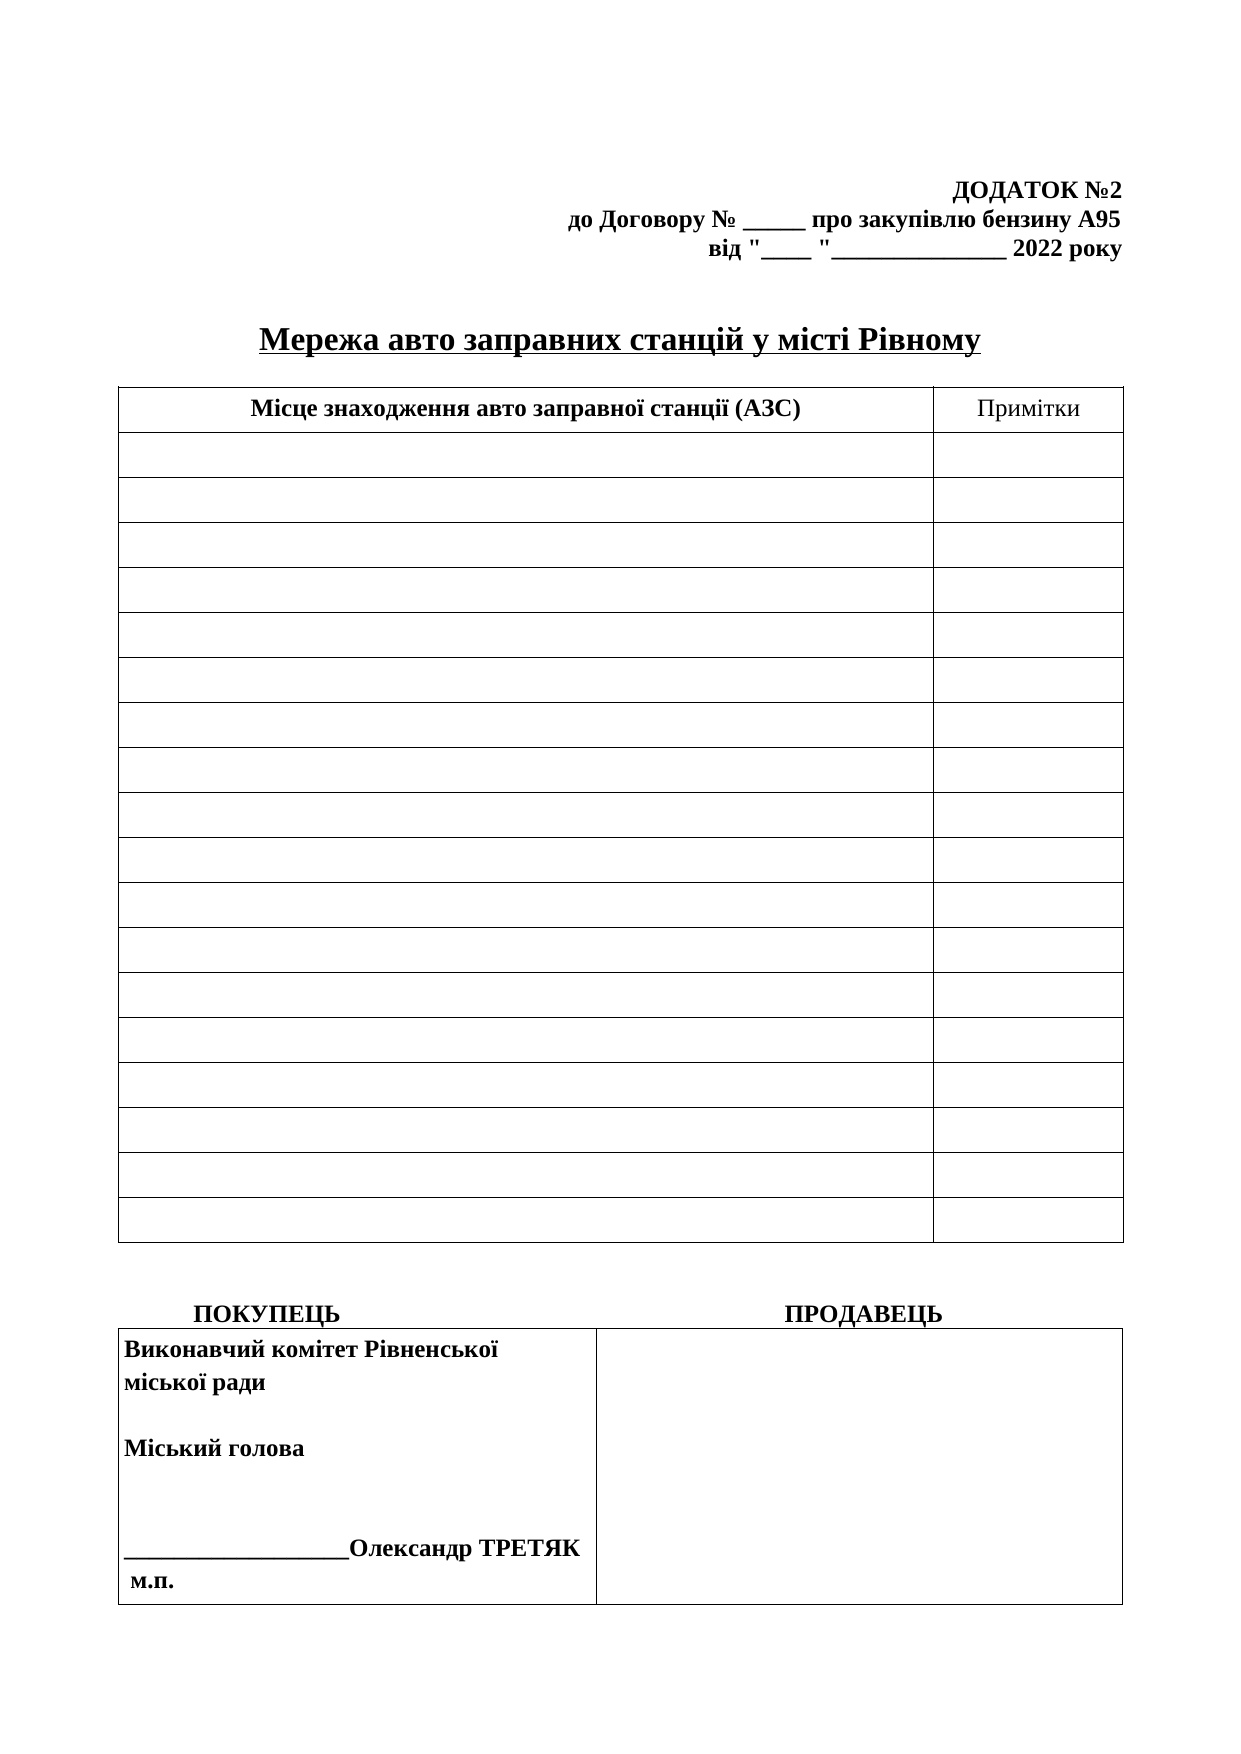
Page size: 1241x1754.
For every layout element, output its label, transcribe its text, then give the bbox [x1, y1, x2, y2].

table_cell [119, 613, 933, 657]
table_cell [119, 523, 933, 567]
table_cell [934, 433, 1123, 477]
table_cell [119, 568, 933, 612]
table_cell [119, 1108, 933, 1152]
text до Договору № _____ про закупівлю бензину А95 [118, 204, 1122, 233]
table_header [597, 1329, 1122, 1604]
table_cell [119, 883, 933, 927]
table_header Виконавчий комітет Рівненської міської ради Міський голова __________________Олександр ТРЕТЯК м.п. [119, 1329, 596, 1604]
table_cell [119, 973, 933, 1017]
table_cell [934, 613, 1123, 657]
text від "____ "______________ 2022 року [118, 233, 1122, 262]
table_cell [119, 1018, 933, 1062]
text ДОДАТОК №2 [118, 176, 1122, 204]
table_cell [934, 523, 1123, 567]
table_cell [119, 703, 933, 747]
table_cell [934, 1063, 1123, 1107]
text Мережа авто заправних станцій у місті Рівному [118, 319, 1122, 358]
text ПОКУПЕЦЬ ПРОДАВЕЦЬ [193, 1299, 1122, 1328]
table_cell [119, 793, 933, 837]
table_cell [934, 883, 1123, 927]
table_cell [119, 478, 933, 522]
table_cell [934, 1198, 1123, 1242]
table_cell [119, 433, 933, 477]
table_cell [119, 748, 933, 792]
table_header Місце знаходження авто заправної станції (АЗС) [119, 388, 933, 432]
table_cell [934, 838, 1123, 882]
table_cell [934, 568, 1123, 612]
table_cell [934, 478, 1123, 522]
table_cell [119, 1063, 933, 1107]
table_cell [934, 1108, 1123, 1152]
table_cell [119, 928, 933, 972]
table_cell [934, 748, 1123, 792]
table_cell [119, 1198, 933, 1242]
table_cell [934, 928, 1123, 972]
table_cell [934, 658, 1123, 702]
table_cell [934, 1153, 1123, 1197]
table_cell [934, 793, 1123, 837]
table_cell [119, 838, 933, 882]
table_header Примітки [934, 388, 1123, 432]
table_cell [934, 1018, 1123, 1062]
table_cell [934, 973, 1123, 1017]
table_cell [119, 658, 933, 702]
table_cell [119, 1153, 933, 1197]
table_cell [934, 703, 1123, 747]
